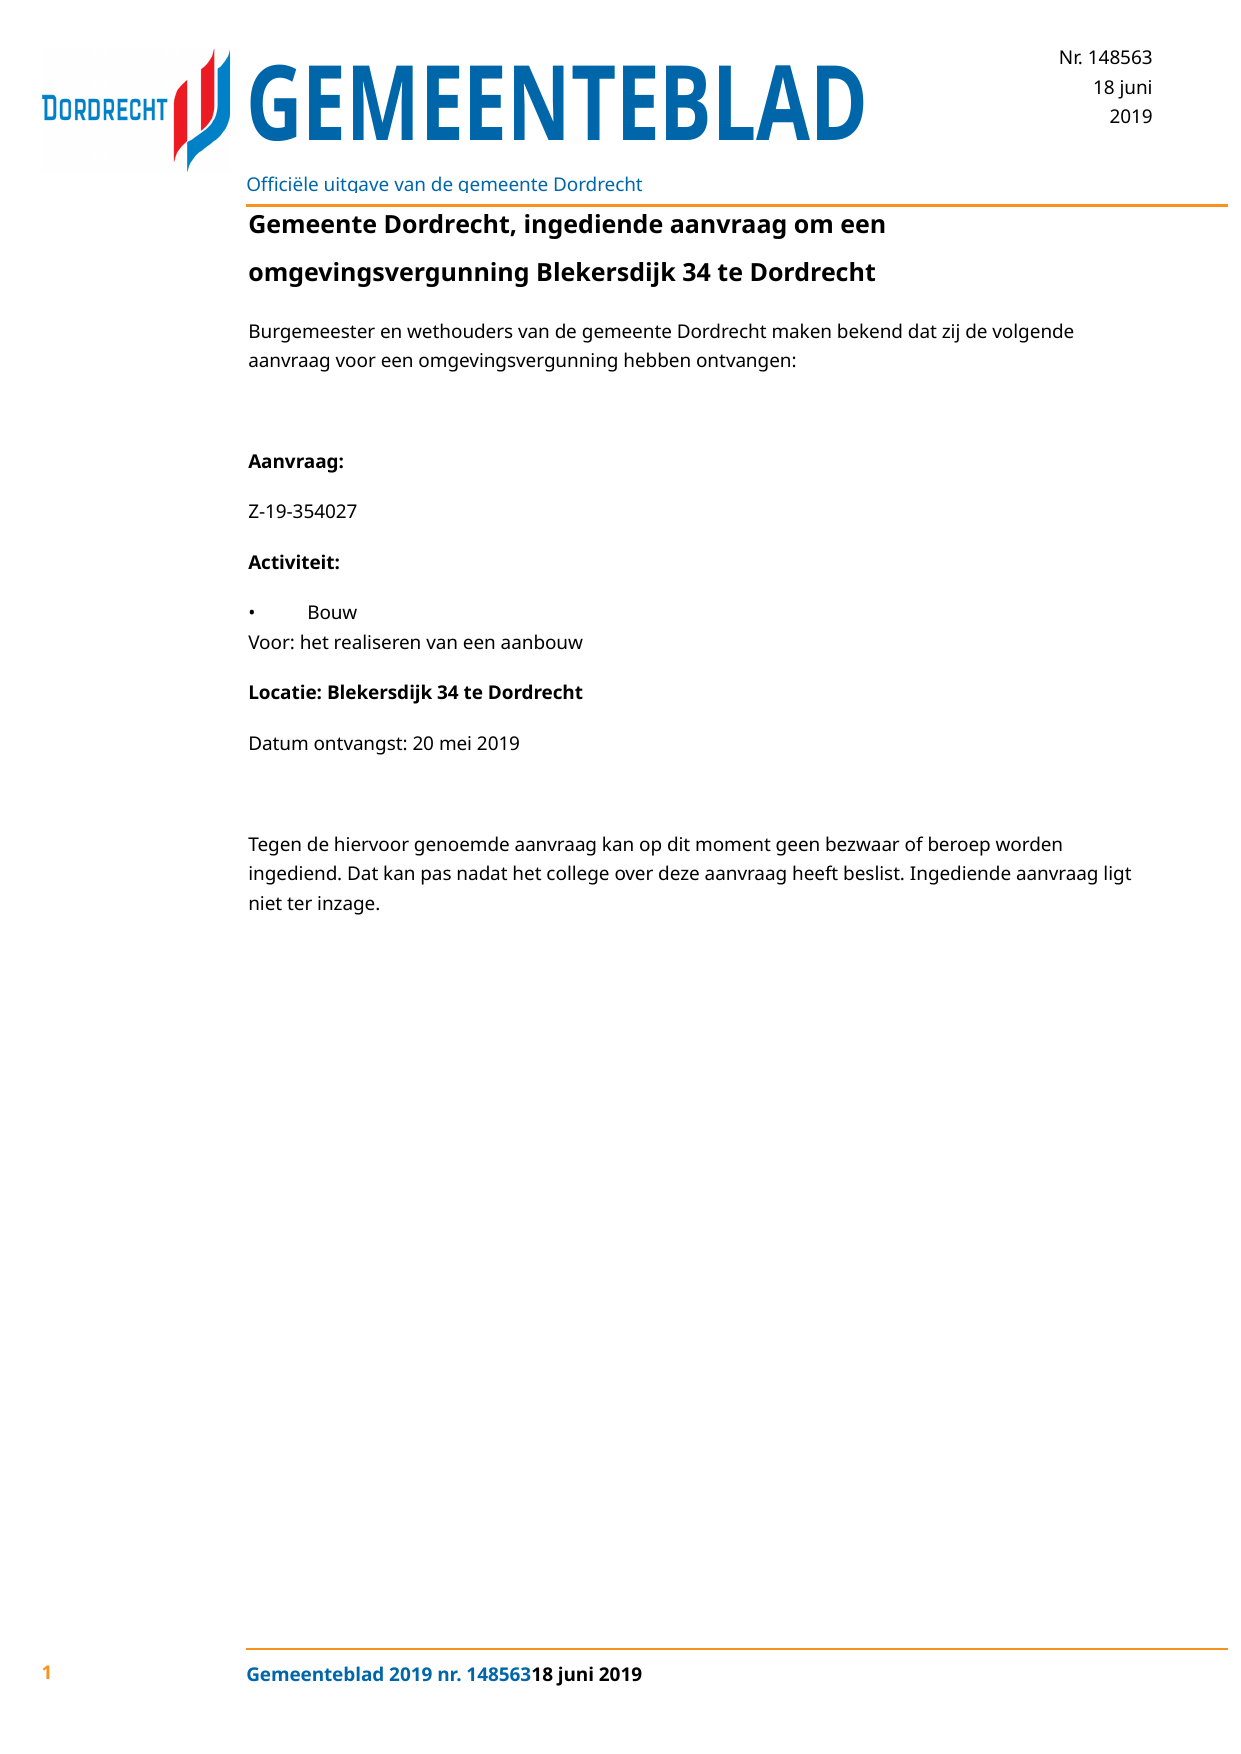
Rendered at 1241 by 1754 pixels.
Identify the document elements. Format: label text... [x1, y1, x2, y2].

text Tegen de hiervoor genoemde aanvraag kan op dit moment geen bezwaar of beroep worden ingediend. Dat kan pas nadat het college over deze aanvraag heeft beslist. Ingediende aanvraag ligt niet ter inzage. [248, 831, 1152, 916]
picture [41, 47, 231, 172]
text Z-19-354027 [248, 499, 1152, 524]
list Bouw [248, 599, 1152, 625]
text Voor: het realiseren van een aanbouw [248, 629, 1152, 655]
text Activiteit: [248, 549, 1152, 575]
text Locatie: Blekersdijk 34 te Dordrecht [248, 679, 1152, 705]
text Burgemeester en wethouders van de gemeente Dordrecht maken bekend dat zij de volgende aanvraag voor een omgevingsvergunning hebben ontvangen: [248, 318, 1152, 373]
text Gemeente Dordrecht, ingediende aanvraag om een omgevingsvergunning Blekersdijk 34 te Dordrecht [248, 207, 1152, 288]
text Datum ontvangst: 20 mei 2019 [248, 730, 1152, 756]
text Aanvraag: [248, 448, 1152, 474]
